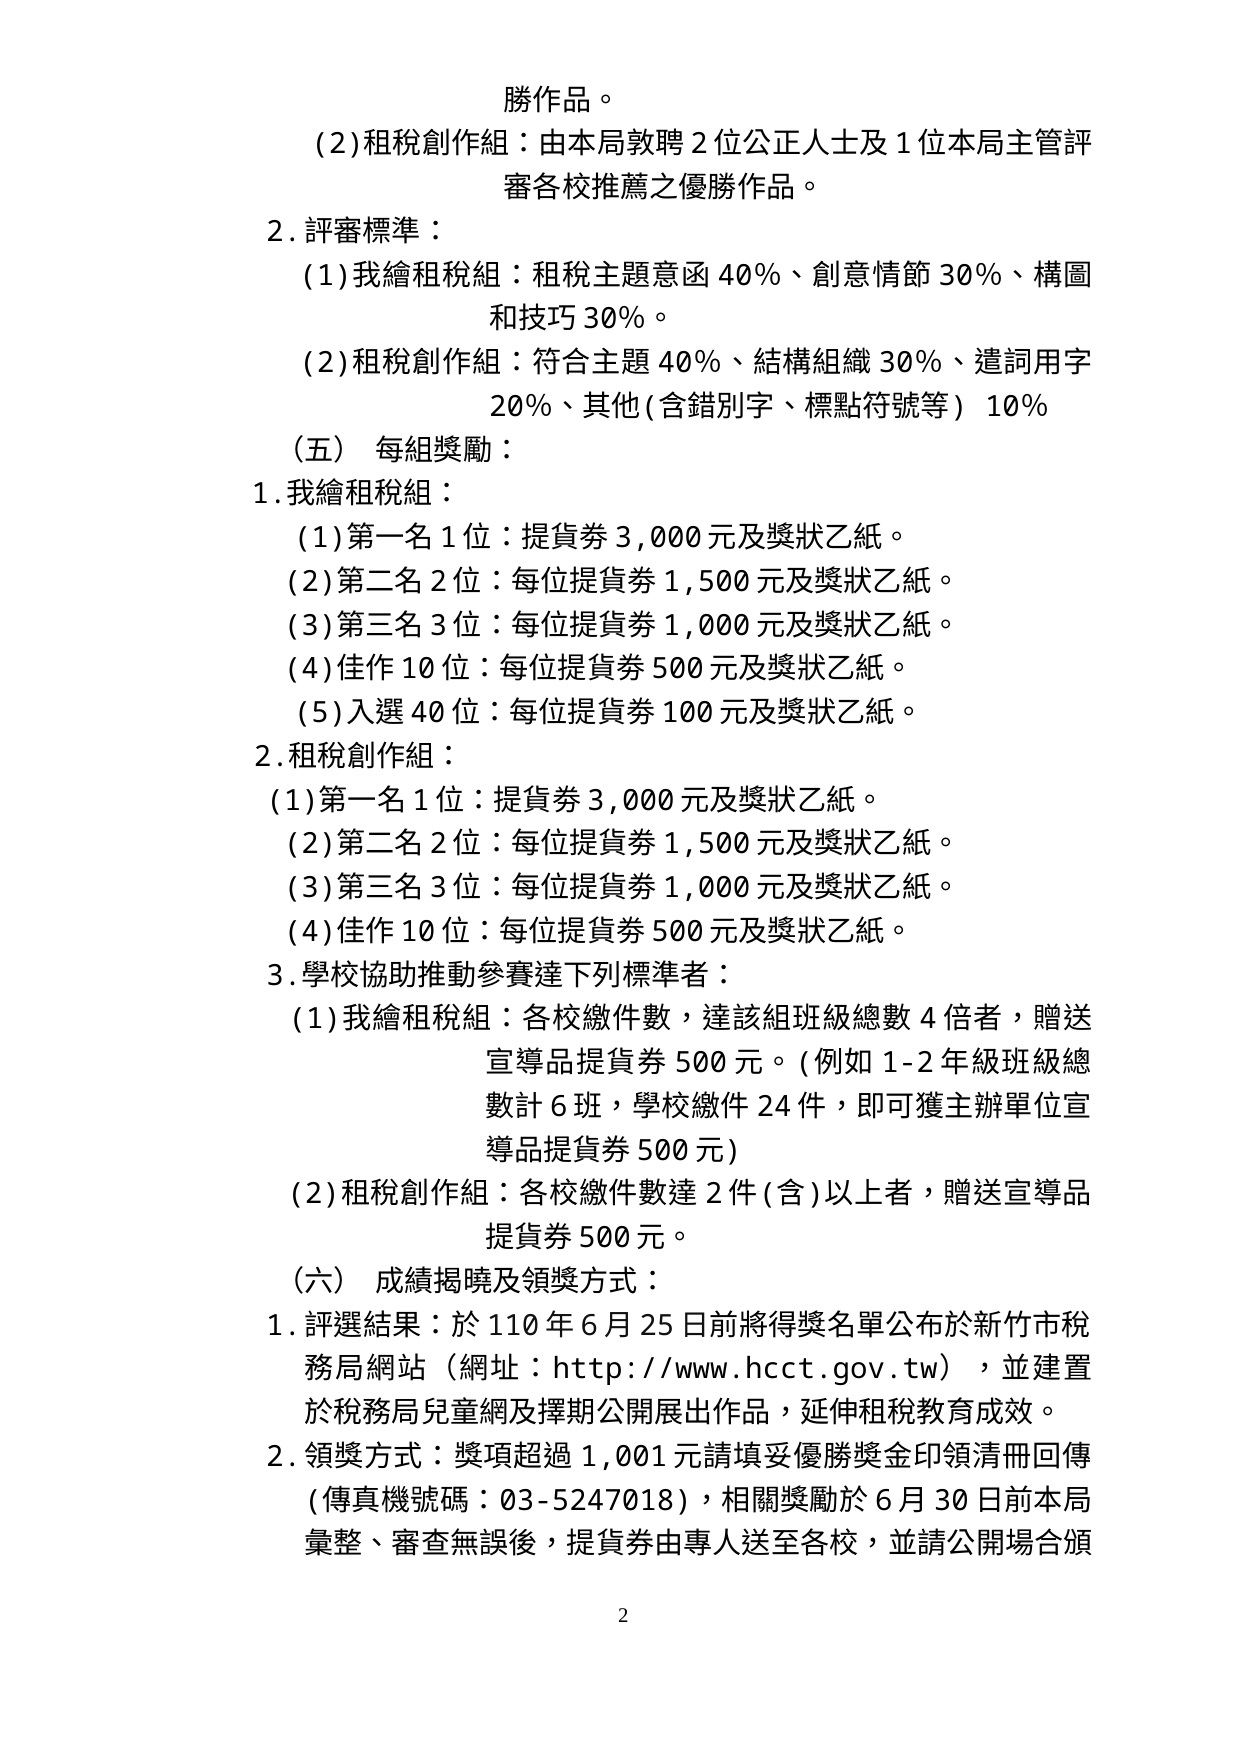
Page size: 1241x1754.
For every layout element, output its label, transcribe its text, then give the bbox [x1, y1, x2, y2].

list 評審標準： [266, 206, 1093, 250]
text (2)第二名2位：每位提貨劵1,500元及獎狀乙紙。 [178, 556, 1093, 600]
text 1.我繪租稅組： [178, 469, 1093, 512]
text 勝作品。 [153, 75, 1093, 119]
text (2)第二名2位：每位提貨劵1,500元及獎狀乙紙。 [178, 819, 1093, 862]
text (3)第三名3位：每位提貨劵1,000元及獎狀乙紙。 [178, 862, 1093, 906]
text (1)第一名1位：提貨劵3,000元及獎狀乙紙。 [178, 775, 1093, 819]
list 評選結果：於110年6月25日前將得獎名單公布於新竹市稅務局網站（網址：http://www.hcct.gov.tw），並建置於稅務局兒童網及擇期公開展出作品，延伸租稅教育成效。 [266, 1300, 1093, 1431]
text (2)租稅創作組：各校繳件數達2件(含)以上者，贈送宣導品提貨券500元。 [178, 1169, 1093, 1256]
text (4)佳作10位：每位提貨劵500元及獎狀乙紙。 [178, 906, 1093, 950]
list 成績揭曉及領獎方式： [275, 1256, 1093, 1300]
text (1)我繪租稅組：租稅主題意函40％、創意情節30％、構圖和技巧30％。 [153, 250, 1093, 337]
text (2)租稅創作組：符合主題40％、結構組織30％、遣詞用字20％、其他(含錯別字、標點符號等) 10％ [153, 337, 1093, 425]
text (4)佳作10位：每位提貨劵500元及獎狀乙紙。 [178, 644, 1093, 687]
text (1)第一名1位：提貨劵3,000元及獎狀乙紙。 [153, 512, 1093, 556]
text 2.租稅創作組： [253, 731, 1093, 775]
list 領獎方式：獎項超過1,001元請填妥優勝奬金印領清冊回傳(傳真機號碼：03-5247018)，相關獎勵於6月30日前本局彙整、審查無誤後，提貨券由專人送至各校，並請公開場合頒 [266, 1431, 1093, 1562]
text (5)入選40位：每位提貨劵100元及獎狀乙紙。 [153, 687, 1093, 731]
list 每組獎勵： [275, 425, 1093, 469]
text (2)租稅創作組：由本局敦聘2位公正人士及1位本局主管評審各校推薦之優勝作品。 [153, 119, 1093, 206]
text (1)我繪租稅組：各校繳件數，達該組班級總數4倍者，贈送宣導品提貨券500元。(例如1-2年級班級總數計6班，學校繳件24件，即可獲主辦單位宣導品提貨券500元) [178, 994, 1093, 1169]
text (3)第三名3位：每位提貨劵1,000元及獎狀乙紙。 [178, 600, 1093, 644]
text 3.學校協助推動參賽達下列標準者： [178, 950, 1093, 994]
